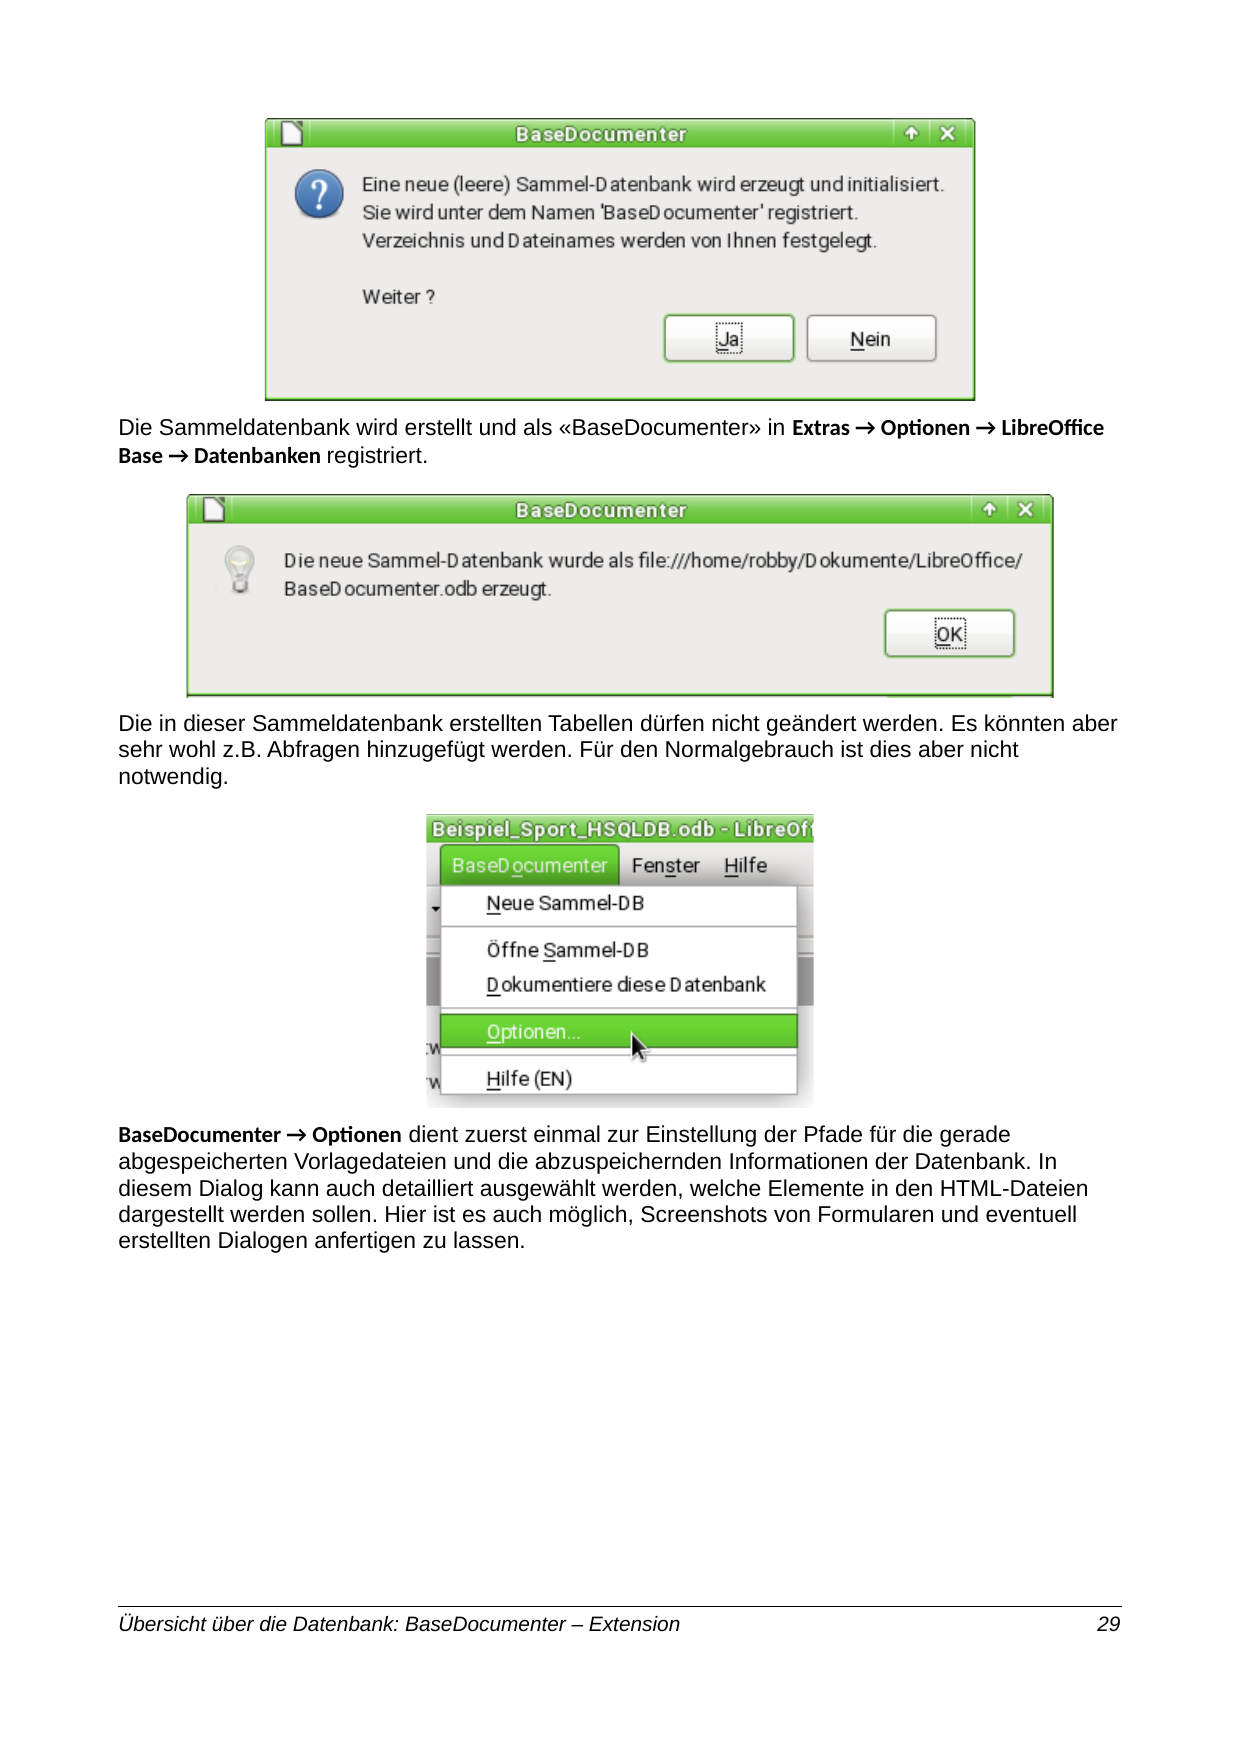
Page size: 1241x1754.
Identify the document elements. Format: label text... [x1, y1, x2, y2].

picture [264, 118, 976, 401]
text Die in dieser Sammeldatenbank erstellten Tabellen dürfen nicht geändert werden. Es könnten aber sehr wohl z.B. Abfragen hinzugefügt werden. Für den Normalgebrauch ist dies aber nicht notwendig. [118, 710, 1122, 789]
picture [186, 494, 1054, 698]
text BaseDocumenter → Optionen dient zuerst einmal zur Einstellung der Pfade für die gerade abgespeicherten Vorlagedateien und die abzuspeichernden Informationen der Datenbank. In diesem Dialog kann auch detailliert ausgewählt werden, welche Elemente in den HTML-Dateien dargestellt werden sollen. Hier ist es auch möglich, Screenshots von Formularen und eventuell erstellten Dialogen anfertigen zu lassen. [118, 1120, 1122, 1254]
text Die Sammeldatenbank wird erstellt und als «BaseDocumenter» in Extras → Optionen → LibreOffice Base → Datenbanken registriert. [118, 413, 1122, 469]
picture [426, 814, 814, 1108]
